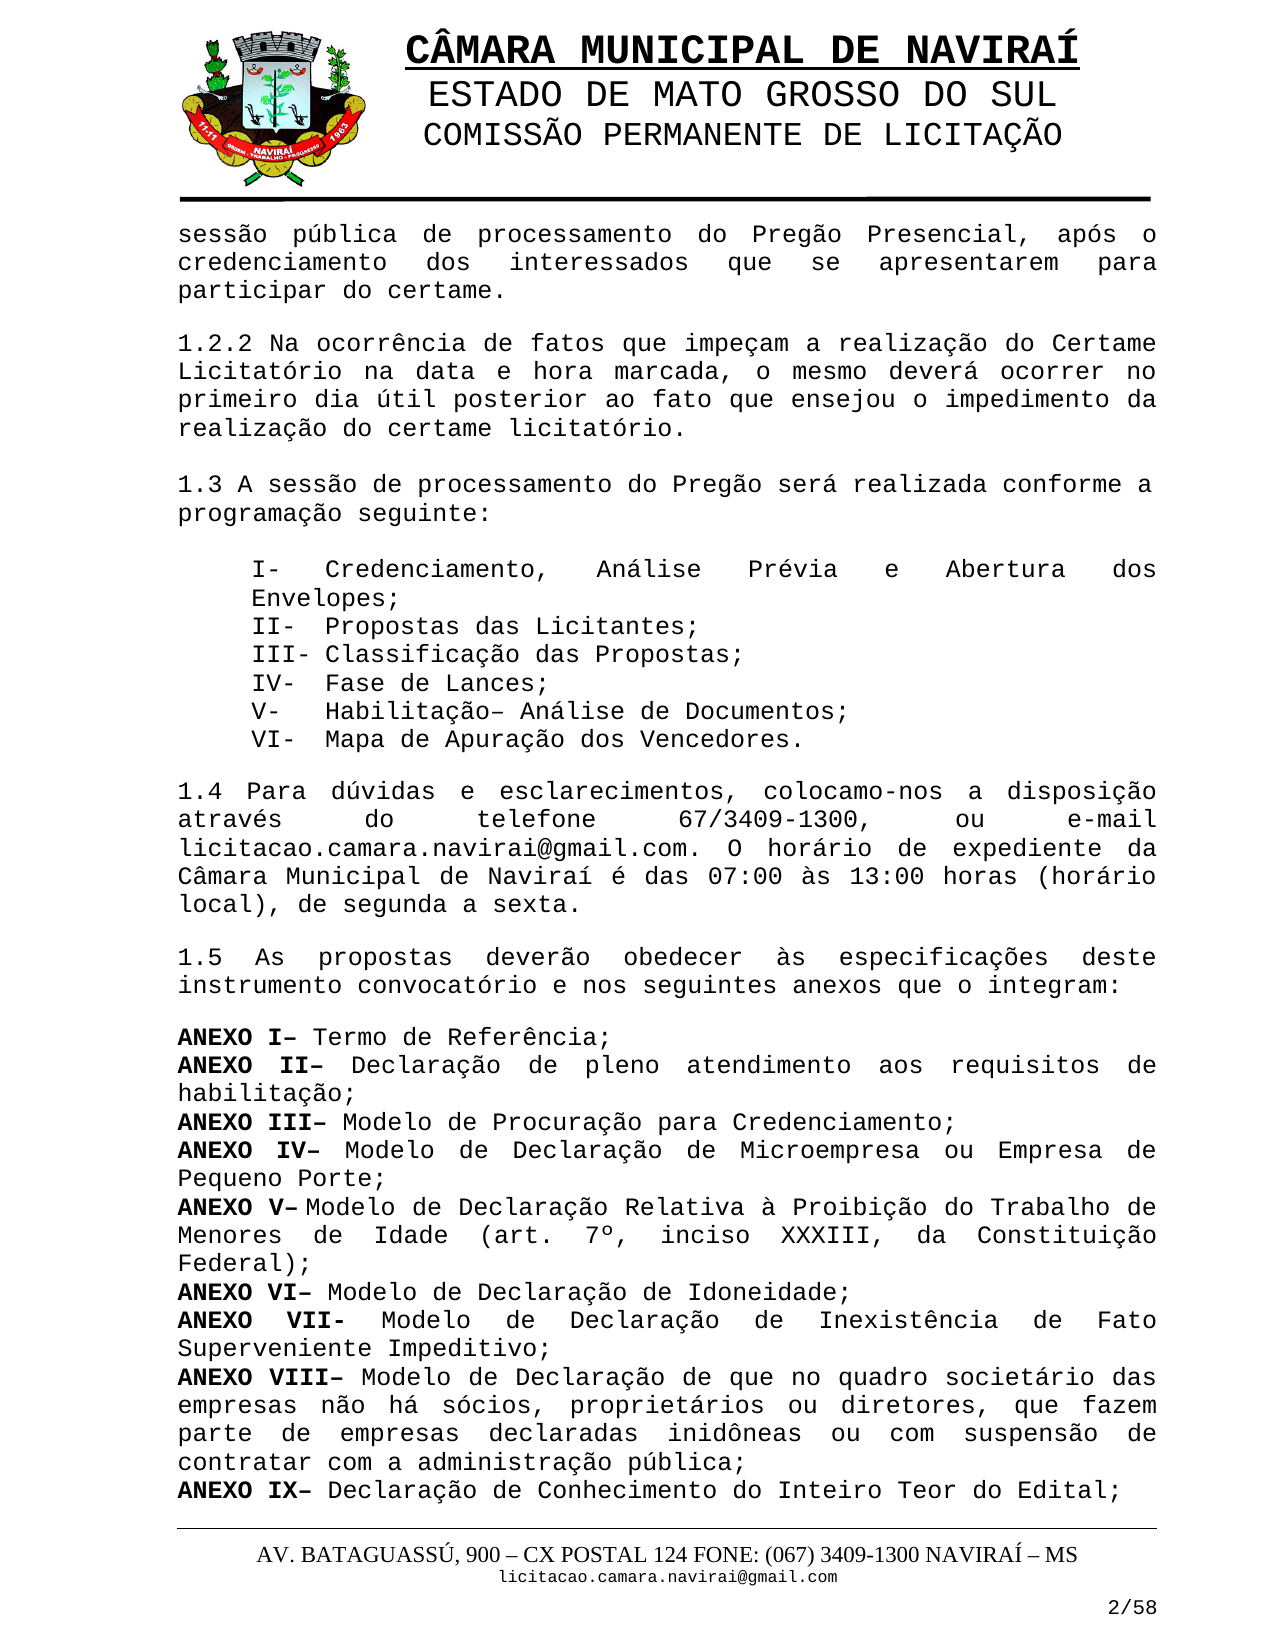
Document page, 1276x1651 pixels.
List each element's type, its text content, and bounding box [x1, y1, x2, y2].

text ANEXO I– Termo de Referência; [177, 1024, 1157, 1053]
text ANEXO VIII– Modelo de Declaração de que no quadro societário das empresas não há sócios, proprietários ou diretores, que fazem parte de empresas declaradas inidôneas ou com suspensão de contratar com a administração pública; [177, 1364, 1157, 1478]
text 1.3 A sessão de processamento do Pregão será realizada conforme a programação seguinte: [177, 472, 1157, 528]
list Classificação das Propostas; [251, 642, 1157, 670]
list Propostas das Licitantes; [251, 613, 1157, 642]
list Fase de Lances; [251, 670, 1157, 698]
text ANEXO III– Modelo de Procuração para Credenciamento; [177, 1109, 1157, 1138]
text 1.2.2 Na ocorrência de fatos que impeçam a realização do Certame Licitatório na data e hora marcada, o mesmo deverá ocorrer no primeiro dia útil posterior ao fato que ensejou o impedimento da realização do certame licitatório. [177, 330, 1157, 443]
text ANEXO V– Modelo de Declaração Relativa à Proibição do Trabalho de Menores de Idade (art. 7º, inciso XXXIII, da Constituição Federal); [177, 1194, 1157, 1279]
text 1.5 As propostas deverão obedecer às especificações deste instrumento convocatório e nos seguintes anexos que o integram: [177, 944, 1157, 1001]
text ANEXO IX– Declaração de Conhecimento do Inteiro Teor do Edital; [177, 1478, 1157, 1506]
text ANEXO VI– Modelo de Declaração de Idoneidade; [177, 1279, 1157, 1308]
text 1.4 Para dúvidas e esclarecimentos, colocamo-nos a disposição através do telefone 67/3409-1300, ou e-mail licitacao.camara.navirai@gmail.com. O horário de expediente da Câmara Municipal de Naviraí é das 07:00 às 13:00 horas (horário local), de segunda a sexta. [177, 779, 1157, 920]
text ANEXO II– Declaração de pleno atendimento aos requisitos de habilitação; [177, 1053, 1157, 1109]
list Credenciamento, Análise Prévia e Abertura dos Envelopes; [251, 557, 1157, 613]
text ANEXO IV– Modelo de Declaração de Microempresa ou Empresa de Pequeno Porte; [177, 1138, 1157, 1194]
list Mapa de Apuração dos Vencedores. [251, 727, 1157, 755]
list Habilitação– Análise de Documentos; [251, 698, 1157, 727]
text sessão pública de processamento do Pregão Presencial, após o credenciamento dos interessados que se apresentarem para participar do certame. [177, 221, 1157, 306]
text ANEXO VII- Modelo de Declaração de Inexistência de Fato Superveniente Impeditivo; [177, 1308, 1157, 1364]
